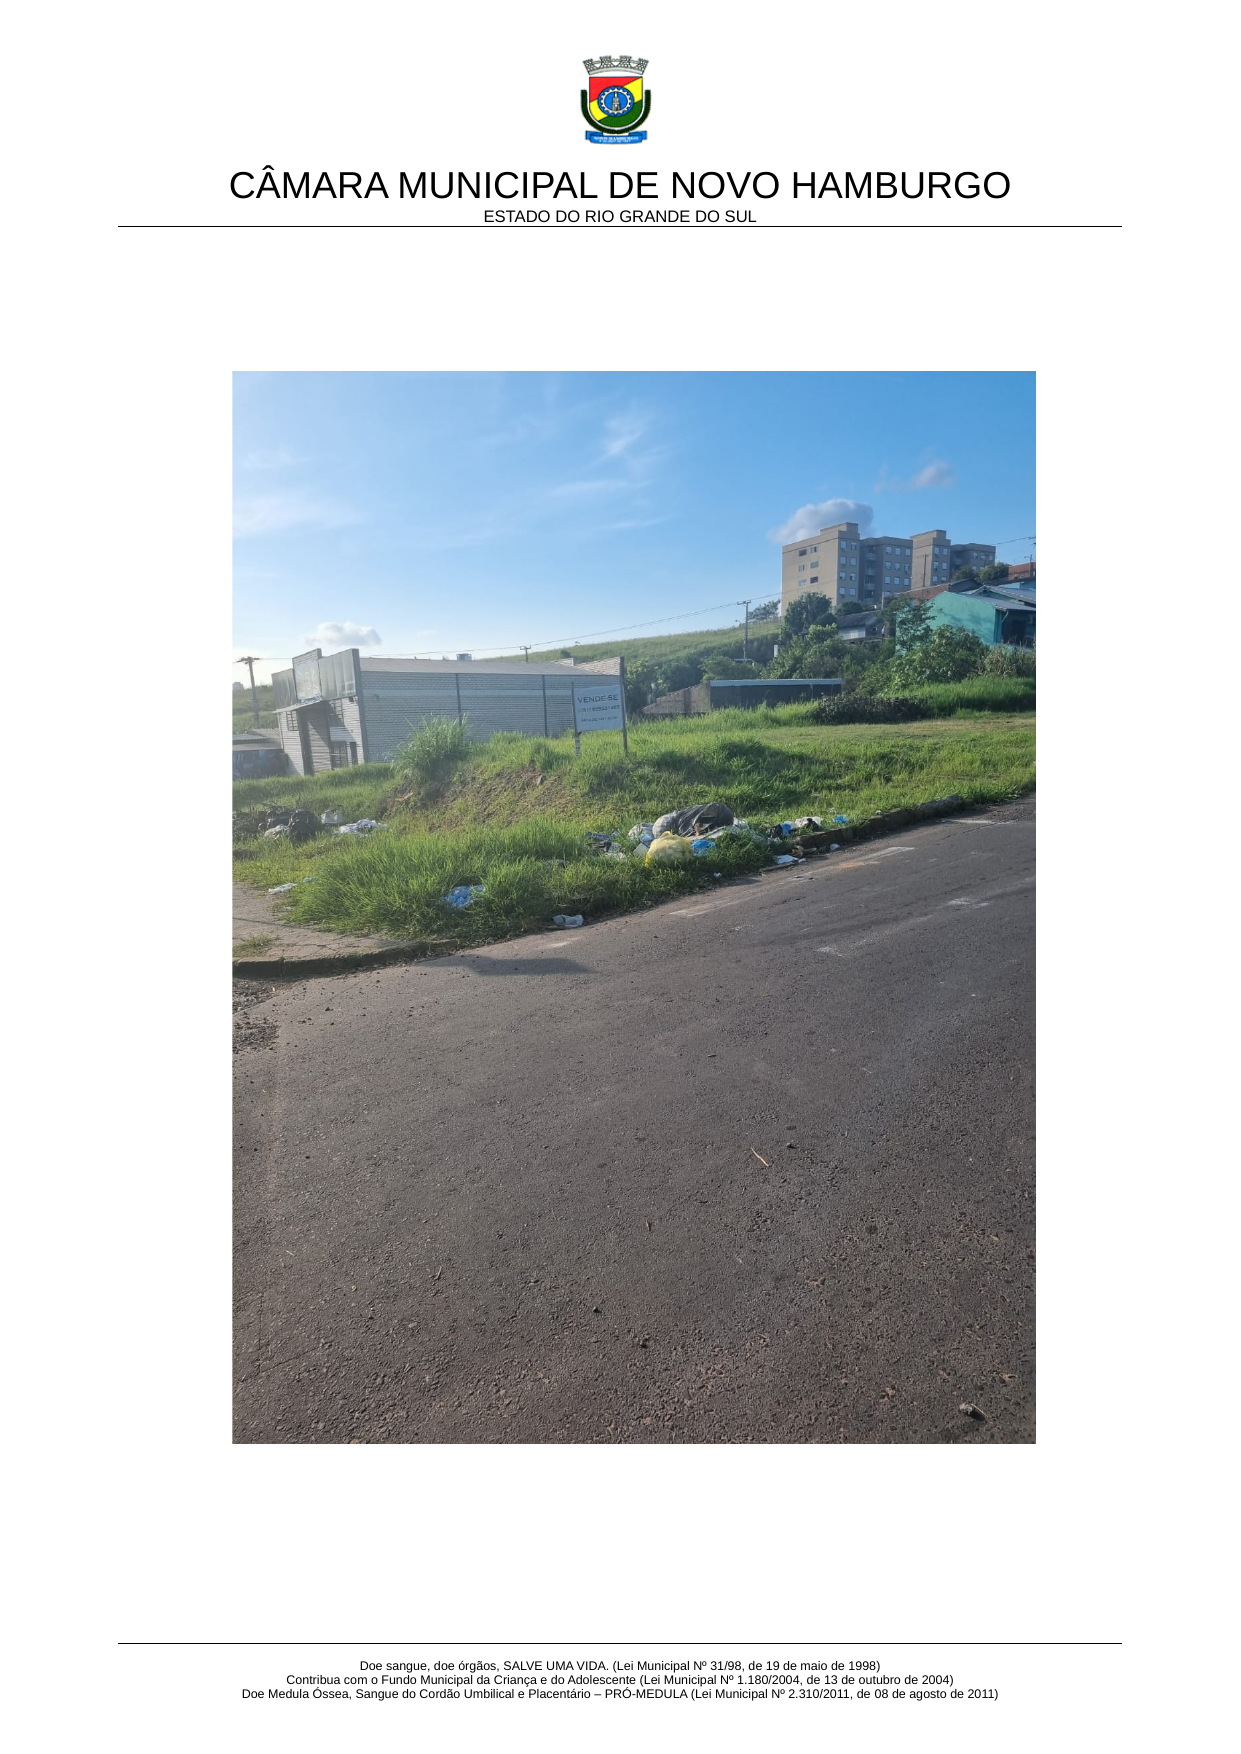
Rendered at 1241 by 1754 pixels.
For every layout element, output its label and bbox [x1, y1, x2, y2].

picture [574, 48, 655, 149]
picture [232, 371, 1036, 1444]
